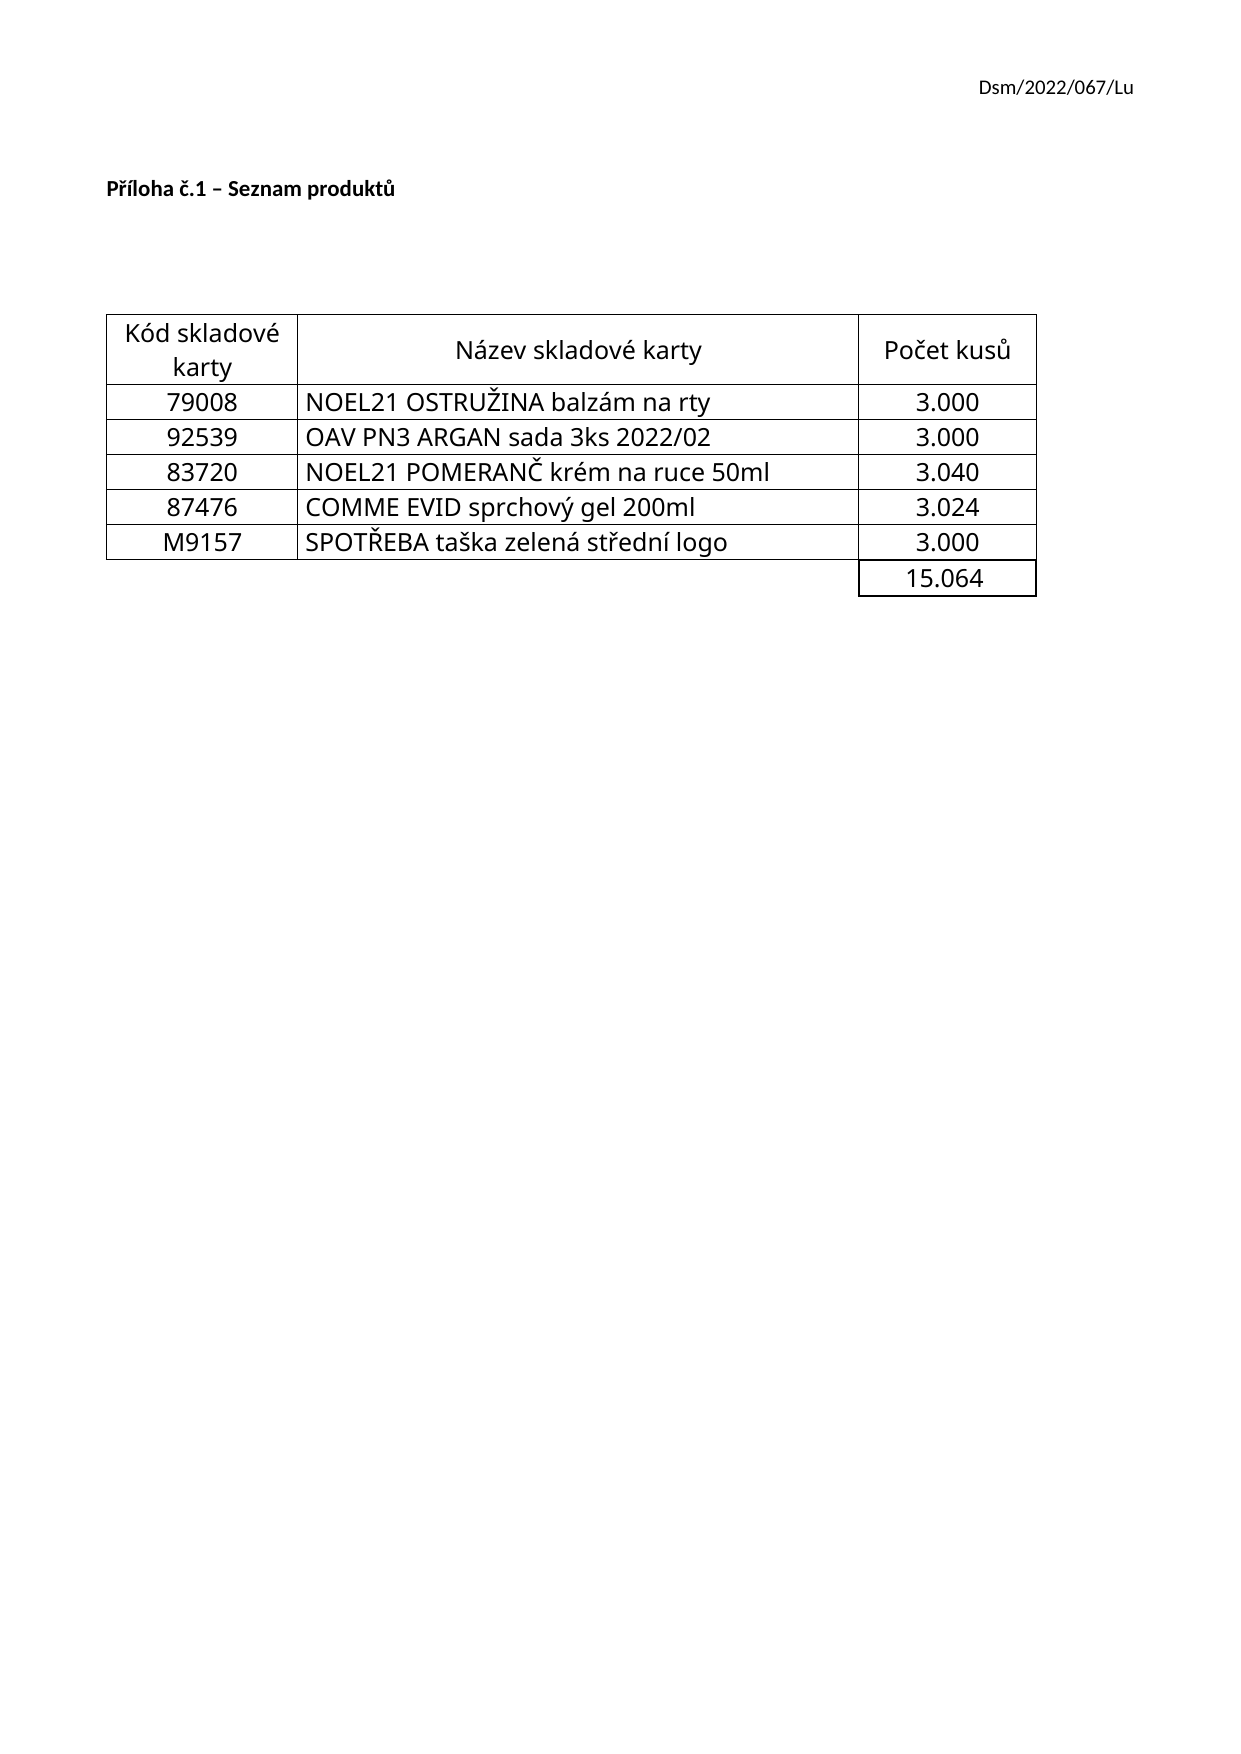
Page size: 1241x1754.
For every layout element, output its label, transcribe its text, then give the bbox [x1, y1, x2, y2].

table_cell SPOTŘEBA taška zelená střední logo [298, 525, 858, 559]
table_cell COMME EVID sprchový gel 200ml [298, 490, 858, 524]
table_header Název skladové karty [298, 315, 858, 383]
table_cell 87476 [107, 490, 297, 524]
table_cell 92539 [107, 420, 297, 454]
table_cell OAV PN3 ARGAN sada 3ks 2022/02 [298, 420, 858, 454]
table_cell 3.000 [859, 385, 1036, 418]
table_cell 15.064 [860, 561, 1035, 595]
table_cell 3.000 [859, 525, 1036, 559]
table_cell 3.000 [859, 420, 1036, 454]
table_cell 83720 [107, 455, 297, 489]
table_header Počet kusů [859, 315, 1036, 383]
table_cell 79008 [107, 385, 297, 418]
table_cell NOEL21 OSTRUŽINA balzám na rty [298, 385, 858, 418]
table_cell M9157 [107, 525, 297, 559]
table_cell 3.040 [859, 455, 1036, 489]
table_cell [106, 560, 298, 595]
table_cell NOEL21 POMERANČ krém na ruce 50ml [298, 455, 858, 489]
text Příloha č.1 – Seznam produktů [106, 174, 1134, 202]
table_cell 3.024 [859, 490, 1036, 524]
table_cell [298, 560, 858, 595]
table_header Kód skladové karty [107, 315, 297, 383]
